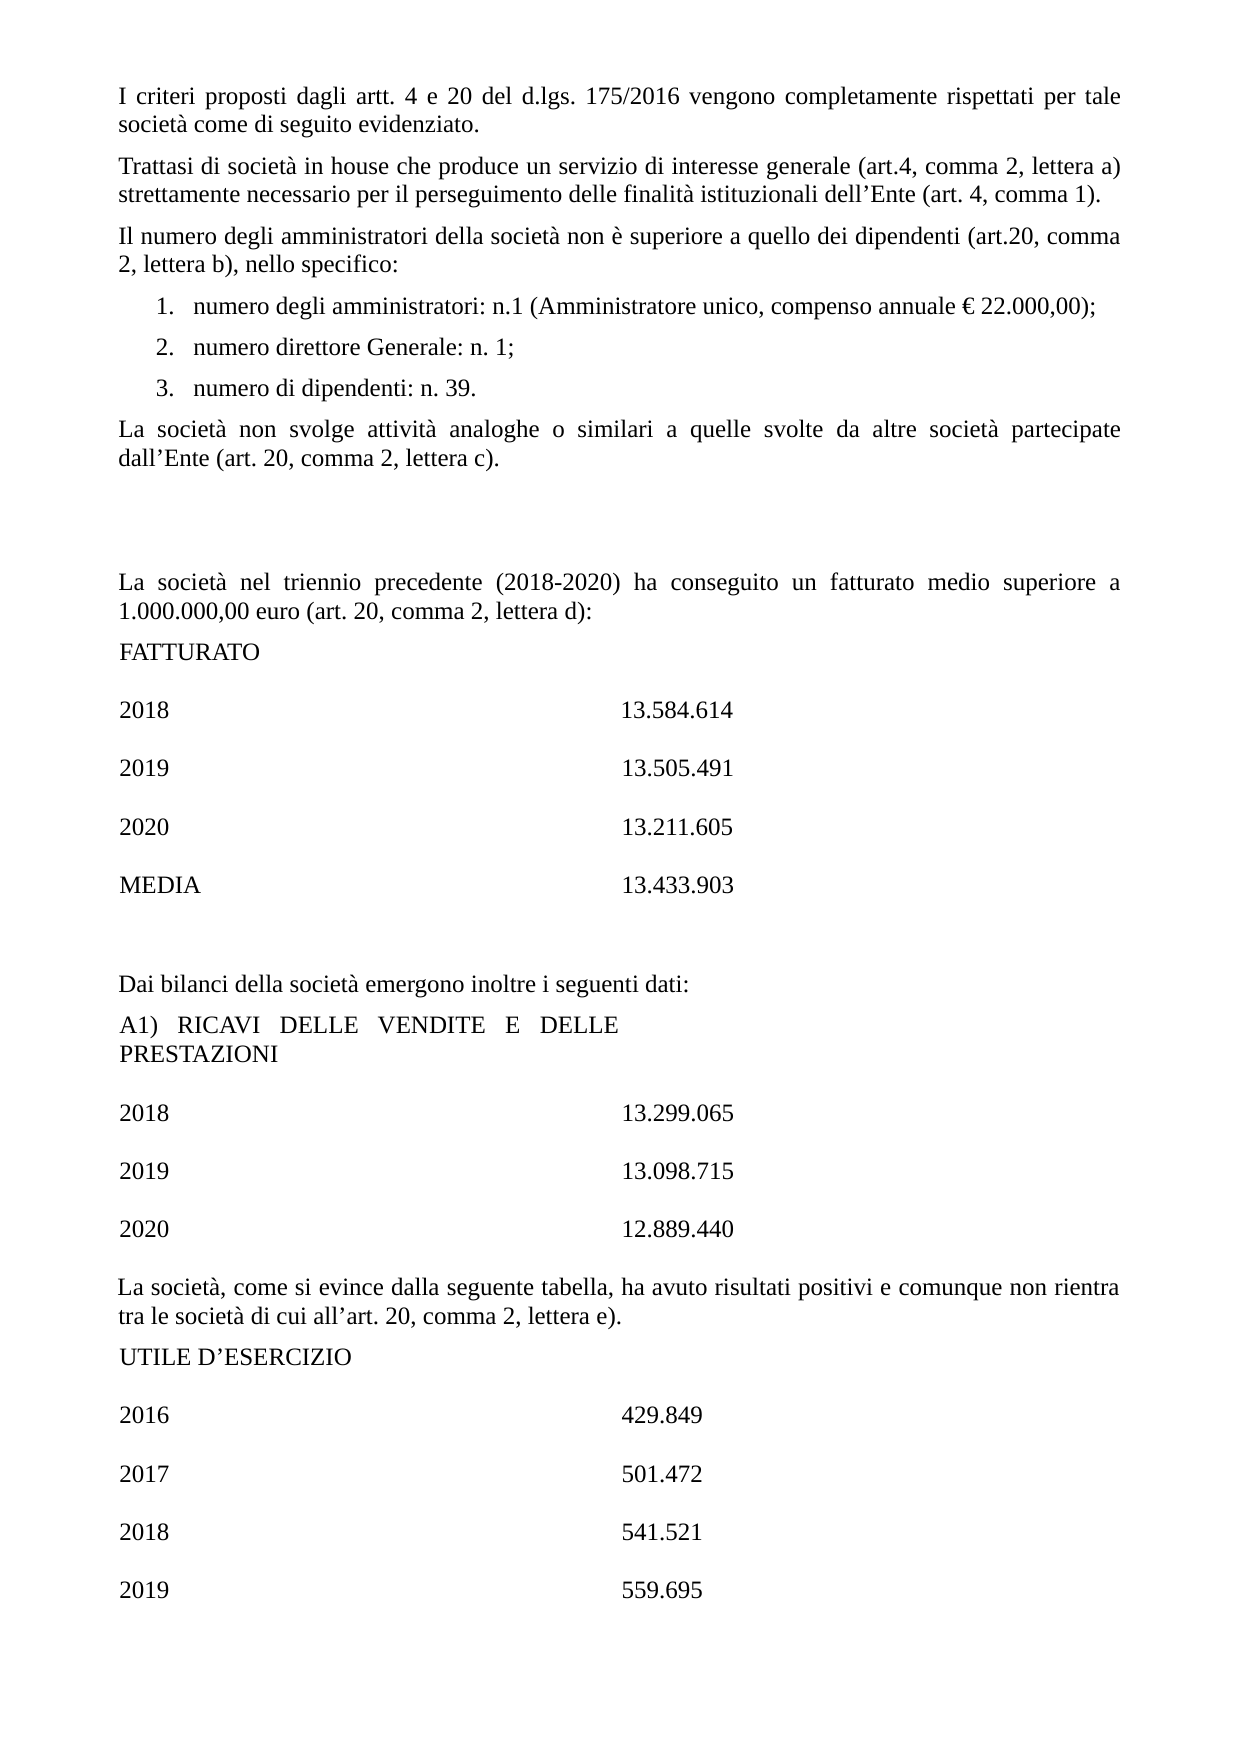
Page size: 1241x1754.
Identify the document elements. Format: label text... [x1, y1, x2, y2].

table_cell 2016 [118, 1401, 620, 1459]
table_cell 2018 [118, 695, 620, 753]
table_cell 541.521 [620, 1517, 1123, 1575]
list numero degli amministratori: n.1 (Amministratore unico, compenso annuale € 22.000,00); [156, 291, 1122, 319]
table_header [620, 1011, 1123, 1098]
text Il numero degli amministratori della società non è superiore a quello dei dipendenti (art.20, comma 2, lettera b), nello specifico: [118, 221, 1122, 278]
text (i dati sono stati recuperabili dai bilanci ufficialmente approvati dall’assemblea dei soci) [118, 928, 1122, 957]
table_cell 2019 [118, 754, 620, 812]
text Dai bilanci della società emergono inoltre i seguenti dati: [118, 969, 1122, 998]
list numero direttore Generale: n. 1; [156, 332, 1122, 361]
table_cell 2018 [118, 1517, 620, 1575]
table_header UTILE D’ESERCIZIO [118, 1342, 620, 1401]
table_cell 13.505.491 [620, 754, 1123, 812]
table_cell 2019 [118, 1156, 620, 1214]
table_cell 13.433.903 [620, 870, 1123, 928]
table_cell 13.584.614 [620, 695, 1123, 753]
table_cell 2020 [118, 812, 620, 870]
table_cell 2017 [118, 1459, 620, 1517]
text I criteri proposti dagli artt. 4 e 20 del d.lgs. 175/2016 vengono completamente rispettati per tale società come di seguito evidenziato. [118, 81, 1122, 138]
table_cell 559.695 [620, 1575, 1123, 1633]
table_cell 13.211.605 [620, 812, 1123, 870]
table_header FATTURATO [118, 637, 620, 695]
table_cell 13.098.715 [620, 1156, 1123, 1214]
text La società nel triennio precedente (2018-2020) ha conseguito un fatturato medio superiore a 1.000.000,00 euro (art. 20, comma 2, lettera d): [118, 567, 1122, 624]
table_header [620, 1342, 1123, 1401]
table_cell 13.299.065 [620, 1098, 1123, 1156]
table_cell 2020 [118, 1214, 620, 1272]
text La società non svolge attività analoghe o similari a quelle svolte da altre società partecipate dall’Ente (art. 20, comma 2, lettera c). [118, 414, 1122, 472]
table_cell 501.472 [620, 1459, 1123, 1517]
text La società, come si evince dalla seguente tabella, ha avuto risultati positivi e comunque non rientra tra le società di cui all’art. 20, comma 2, lettera e). [81, 1272, 1122, 1330]
table_cell 12.889.440 [620, 1214, 1123, 1272]
table_cell 2019 [118, 1575, 620, 1633]
table_header A1) RICAVI DELLE VENDITE E DELLE PRESTAZIONI [118, 1011, 620, 1098]
table_cell 429.849 [620, 1401, 1123, 1459]
text Trattasi di società in house che produce un servizio di interesse generale (art.4, comma 2, lettera a) strettamente necessario per il perseguimento delle finalità istituzionali dell’Ente (art. 4, comma 1). [118, 151, 1122, 208]
table_cell MEDIA [118, 870, 620, 928]
table_header [620, 637, 1123, 695]
table_cell 2018 [118, 1098, 620, 1156]
list numero di dipendenti: n. 39. [156, 373, 1122, 402]
